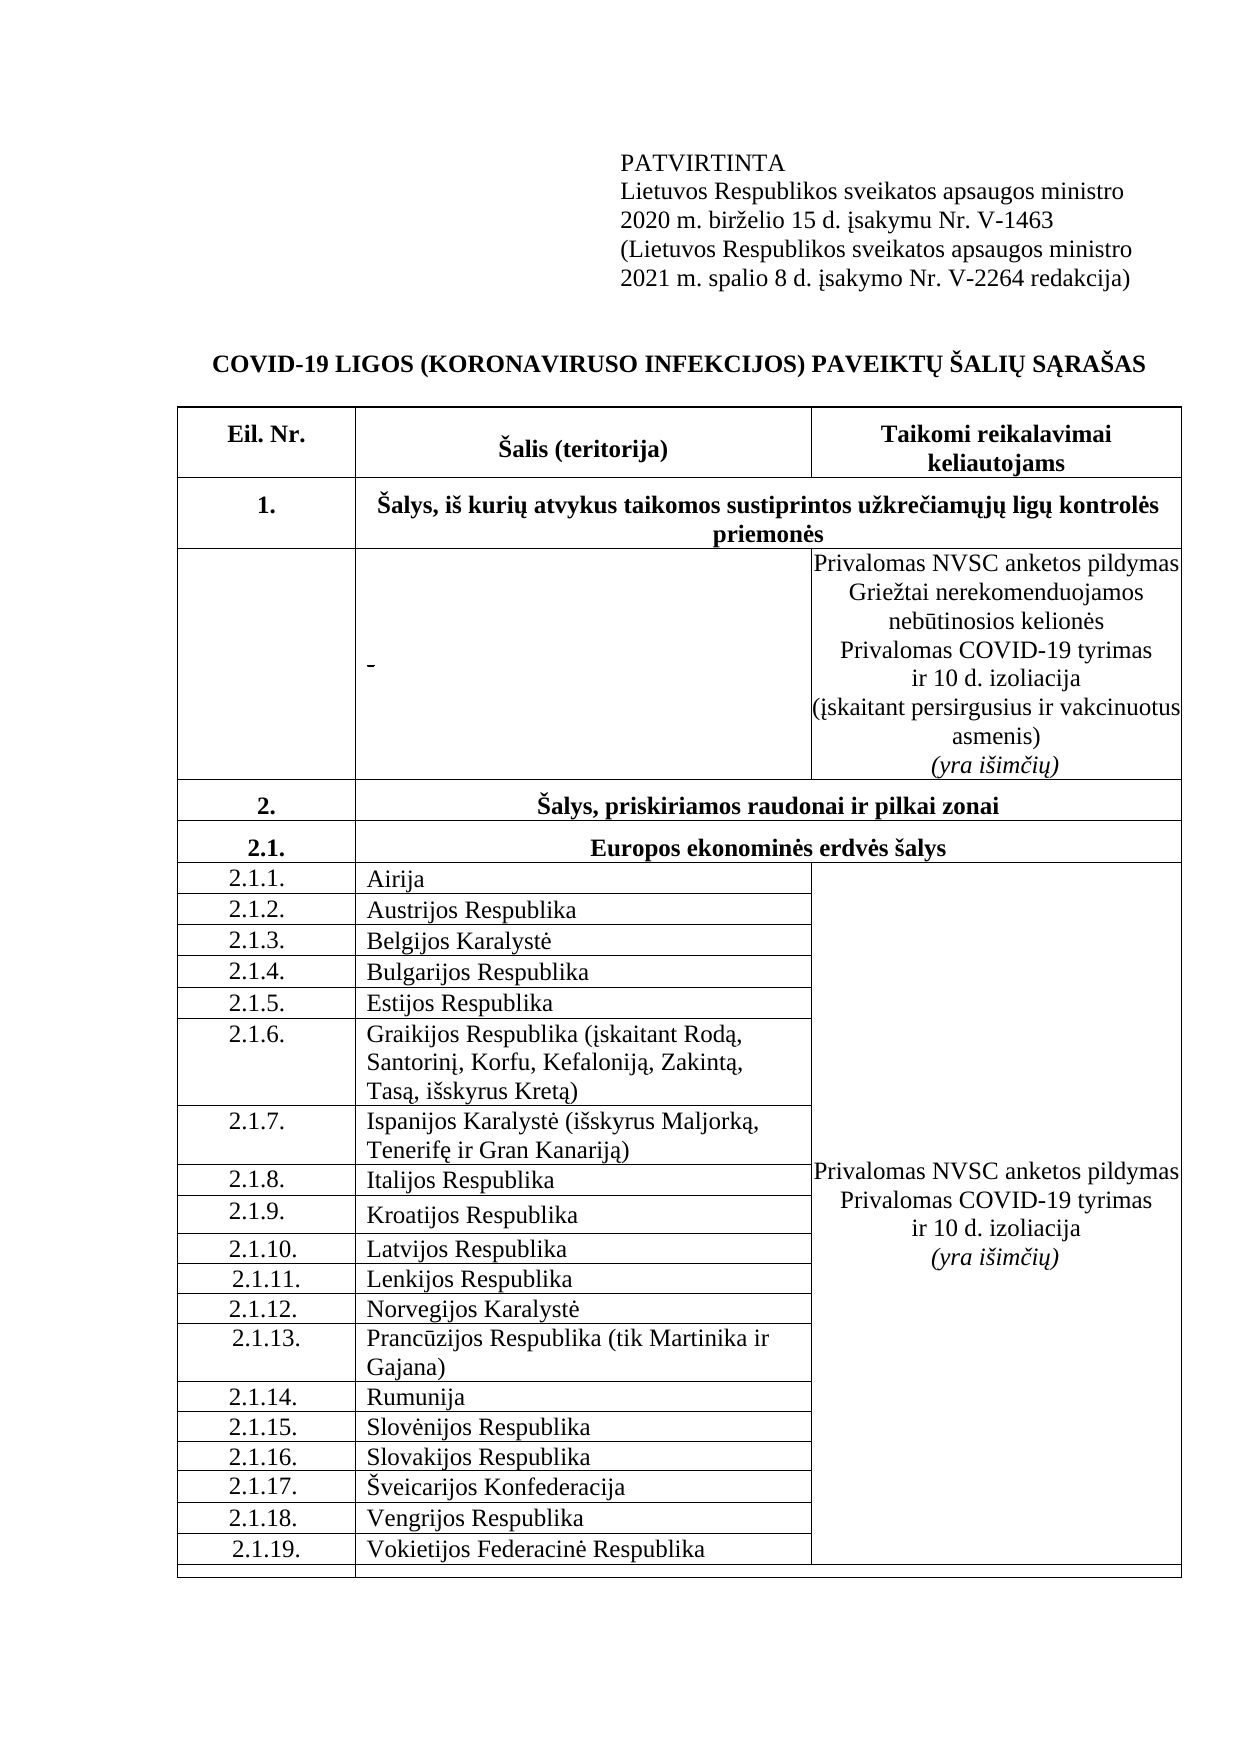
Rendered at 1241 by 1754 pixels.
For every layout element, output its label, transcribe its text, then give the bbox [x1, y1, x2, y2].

table_cell Privalomas NVSC anketos pildymas Griežtai nerekomenduojamos nebūtinosios kelionės Privalomas COVID-19 tyrimas ir 10 d. izoliacija (įskaitant persirgusius ir vakcinuotus asmenis) (yra išimčių) [812, 549, 1181, 778]
table_cell 2.1.12. [178, 1294, 355, 1322]
table_cell Šalys, iš kurių atvykus taikomos sustiprintos užkrečiamųjų ligų kontrolės priemonės [356, 478, 1181, 547]
table_cell 2.1.8. [178, 1165, 355, 1195]
table_cell [178, 1565, 355, 1577]
table_header Šalis (teritorija) [356, 408, 811, 477]
table_cell 2.1.16. [178, 1442, 355, 1470]
table_cell Latvijos Respublika [356, 1234, 811, 1263]
table_cell 2.1.10. [178, 1234, 355, 1263]
table_cell 2.1. [178, 821, 355, 862]
table_cell 2.1.19. [178, 1534, 355, 1564]
table_header Eil. Nr. [178, 408, 355, 477]
table_cell 2.1.4. [178, 956, 355, 987]
table_cell Privalomas NVSC anketos pildymas Privalomas COVID-19 tyrimas ir 10 d. izoliacija (yra išimčių) [812, 863, 1181, 1564]
table_cell 2.1.17. [178, 1471, 355, 1502]
text 2020 m. birželio 15 d. įsakymu Nr. V-1463 [620, 205, 1181, 234]
table_cell 2. [178, 780, 355, 820]
table_cell 2.1.18. [178, 1503, 355, 1533]
table_cell Prancūzijos Respublika (tik Martinika ir Gajana) [356, 1324, 811, 1381]
table_cell 2.1.7. [178, 1106, 355, 1163]
table_cell 2.1.5. [178, 988, 355, 1018]
table_cell 2.1.14. [178, 1382, 355, 1411]
table_cell 2.1.15. [178, 1412, 355, 1441]
table_cell [178, 549, 355, 778]
table_cell [356, 1565, 1181, 1577]
table_header Taikomi reikalavimai keliautojams [812, 408, 1181, 477]
table_cell Rumunija [356, 1382, 811, 1411]
table_cell Estijos Respublika [356, 988, 811, 1018]
table_cell Graikijos Respublika (įskaitant Rodą, Santorinį, Korfu, Kefaloniją, Zakintą, Tasą, išskyrus Kretą) [356, 1019, 811, 1105]
table_cell Italijos Respublika [356, 1165, 811, 1195]
table_cell Belgijos Karalystė [356, 925, 811, 955]
table_cell Vengrijos Respublika [356, 1503, 811, 1533]
table_cell 2.1.11. [178, 1264, 355, 1293]
table_cell Bulgarijos Respublika [356, 956, 811, 987]
table_cell 2.1.6. [178, 1019, 355, 1105]
table_cell 2.1.9. [178, 1196, 355, 1233]
table_cell Lenkijos Respublika [356, 1264, 811, 1293]
table_cell - [356, 549, 811, 778]
text COVID-19 LIGOS (KORONAVIRUSO INFEKCIJOS) PAVEIKTŲ ŠALIŲ SĄRAŠAS [177, 349, 1181, 378]
table_cell 1. [178, 478, 355, 547]
table_cell 2.1.3. [178, 925, 355, 955]
table_cell Ispanijos Karalystė (išskyrus Maljorką, Tenerifę ir Gran Kanariją) [356, 1106, 811, 1163]
text PATVIRTINTA [620, 148, 1181, 176]
table_cell Airija [356, 863, 811, 893]
table_cell Šalys, priskiriamos raudonai ir pilkai zonai [356, 780, 1181, 820]
table_cell 2.1.2. [178, 894, 355, 924]
table_cell 2.1.1. [178, 863, 355, 893]
table_cell Šveicarijos Konfederacija [356, 1471, 811, 1502]
text Lietuvos Respublikos sveikatos apsaugos ministro [620, 176, 1181, 205]
table_cell 2.1.13. [178, 1324, 355, 1381]
table_cell Kroatijos Respublika [356, 1196, 811, 1233]
table_cell Slovakijos Respublika [356, 1442, 811, 1470]
table_cell Vokietijos Federacinė Respublika [356, 1534, 811, 1564]
table_cell Slovėnijos Respublika [356, 1412, 811, 1441]
table_cell Austrijos Respublika [356, 894, 811, 924]
text (Lietuvos Respublikos sveikatos apsaugos ministro 2021 m. spalio 8 d. įsakymo Nr. V-2264 redakcija) [620, 234, 1181, 291]
table_cell Norvegijos Karalystė [356, 1294, 811, 1322]
table_cell Europos ekonominės erdvės šalys [356, 821, 1181, 862]
